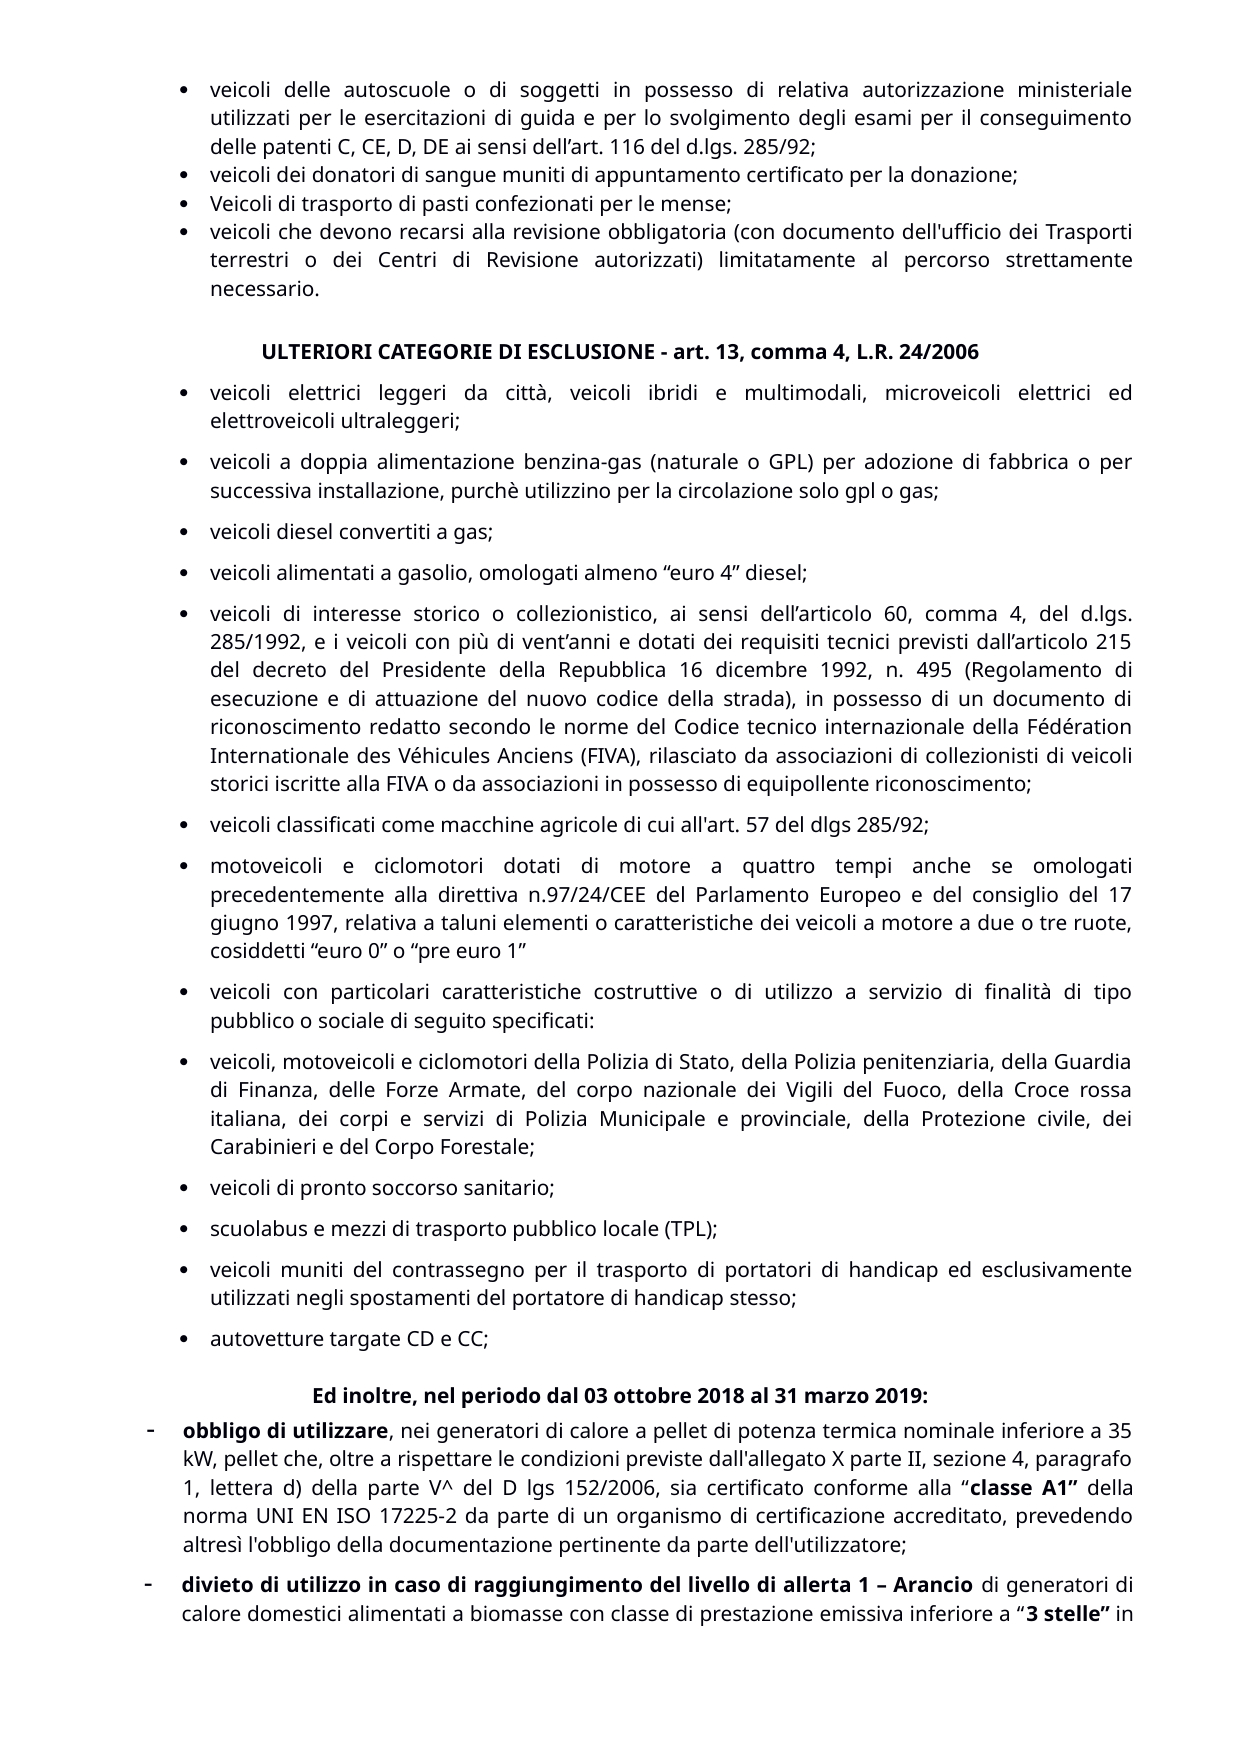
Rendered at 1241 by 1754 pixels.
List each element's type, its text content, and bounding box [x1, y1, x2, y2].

list veicoli di interesse storico o collezionistico, ai sensi dell’articolo 60, comma 4, del d.lgs. 285/1992, e i veicoli con più di vent’anni e dotati dei requisiti tecnici previsti dall’articolo 215 del decreto del Presidente della Repubblica 16 dicembre 1992, n. 495 (Regolamento di esecuzione e di attuazione del nuovo codice della strada), in possesso di un documento di riconoscimento redatto secondo le norme del Codice tecnico internazionale della Fédération Internationale des Véhicules Anciens (FIVA), rilasciato da associazioni di collezionisti di veicoli storici iscritte alla FIVA o da associazioni in possesso di equipollente riconoscimento; [180, 599, 1134, 798]
list veicoli diesel convertiti a gas; [180, 517, 1134, 545]
list veicoli elettrici leggeri da città, veicoli ibridi e multimodali, microveicoli elettrici ed elettroveicoli ultraleggeri; [180, 378, 1134, 435]
list veicoli dei donatori di sangue muniti di appuntamento certificato per la donazione; [180, 160, 1134, 189]
text ULTERIORI CATEGORIE DI ESCLUSIONE - art. 13, comma 4, L.R. 24/2006 [106, 337, 1134, 366]
list veicoli delle autoscuole o di soggetti in possesso di relativa autorizzazione ministeriale utilizzati per le esercitazioni di guida e per lo svolgimento degli esami per il conseguimento delle patenti C, CE, D, DE ai sensi dell’art. 116 del d.lgs. 285/92; [180, 75, 1134, 160]
list veicoli di pronto soccorso sanitario; [180, 1173, 1134, 1202]
list Veicoli di trasporto di pasti confezionati per le mense; [180, 189, 1134, 217]
list veicoli, motoveicoli e ciclomotori della Polizia di Stato, della Polizia penitenziaria, della Guardia di Finanza, delle Forze Armate, del corpo nazionale dei Vigili del Fuoco, della Croce rossa italiana, dei corpi e servizi di Polizia Municipale e provinciale, della Protezione civile, dei Carabinieri e del Corpo Forestale; [180, 1047, 1134, 1161]
list autovetture targate CD e CC; [180, 1324, 1134, 1353]
list motoveicoli e ciclomotori dotati di motore a quattro tempi anche se omologati precedentemente alla direttiva n.97/24/CEE del Parlamento Europeo e del consiglio del 17 giugno 1997, relativa a taluni elementi o caratteristiche dei veicoli a motore a due o tre ruote, cosiddetti “euro 0” o “pre euro 1” [180, 851, 1134, 965]
list scuolabus e mezzi di trasporto pubblico locale (TPL); [180, 1214, 1134, 1242]
list divieto di utilizzo in caso di raggiungimento del livello di allerta 1 – Arancio di generatori di calore domestici alimentati a biomasse con classe di prestazione emissiva inferiore a “3 stelle” in [144, 1571, 1134, 1627]
list veicoli classificati come macchine agricole di cui all'art. 57 del dlgs 285/92; [180, 810, 1134, 839]
list veicoli con particolari caratteristiche costruttive o di utilizzo a servizio di finalità di tipo pubblico o sociale di seguito specificati: [180, 977, 1134, 1034]
list veicoli muniti del contrassegno per il trasporto di portatori di handicap ed esclusivamente utilizzati negli spostamenti del portatore di handicap stesso; [180, 1255, 1134, 1312]
text Ed inoltre, nel periodo dal 03 ottobre 2018 al 31 marzo 2019: [106, 1381, 1134, 1410]
list obbligo di utilizzare, nei generatori di calore a pellet di potenza termica nominale inferiore a 35 kW, pellet che, oltre a rispettare le condizioni previste dall'allegato X parte II, sezione 4, paragrafo 1, lettera d) della parte V^ del D lgs 152/2006, sia certificato conforme alla “classe A1” della norma UNI EN ISO 17225-2 da parte di un organismo di certificazione accreditato, prevedendo altresì l'obbligo della documentazione pertinente da parte dell'utilizzatore; [146, 1416, 1134, 1558]
list veicoli che devono recarsi alla revisione obbligatoria (con documento dell'ufficio dei Trasporti terrestri o dei Centri di Revisione autorizzati) limitatamente al percorso strettamente necessario. [180, 217, 1134, 302]
list veicoli alimentati a gasolio, omologati almeno “euro 4” diesel; [180, 558, 1134, 586]
list veicoli a doppia alimentazione benzina-gas (naturale o GPL) per adozione di fabbrica o per successiva installazione, purchè utilizzino per la circolazione solo gpl o gas; [180, 447, 1134, 504]
